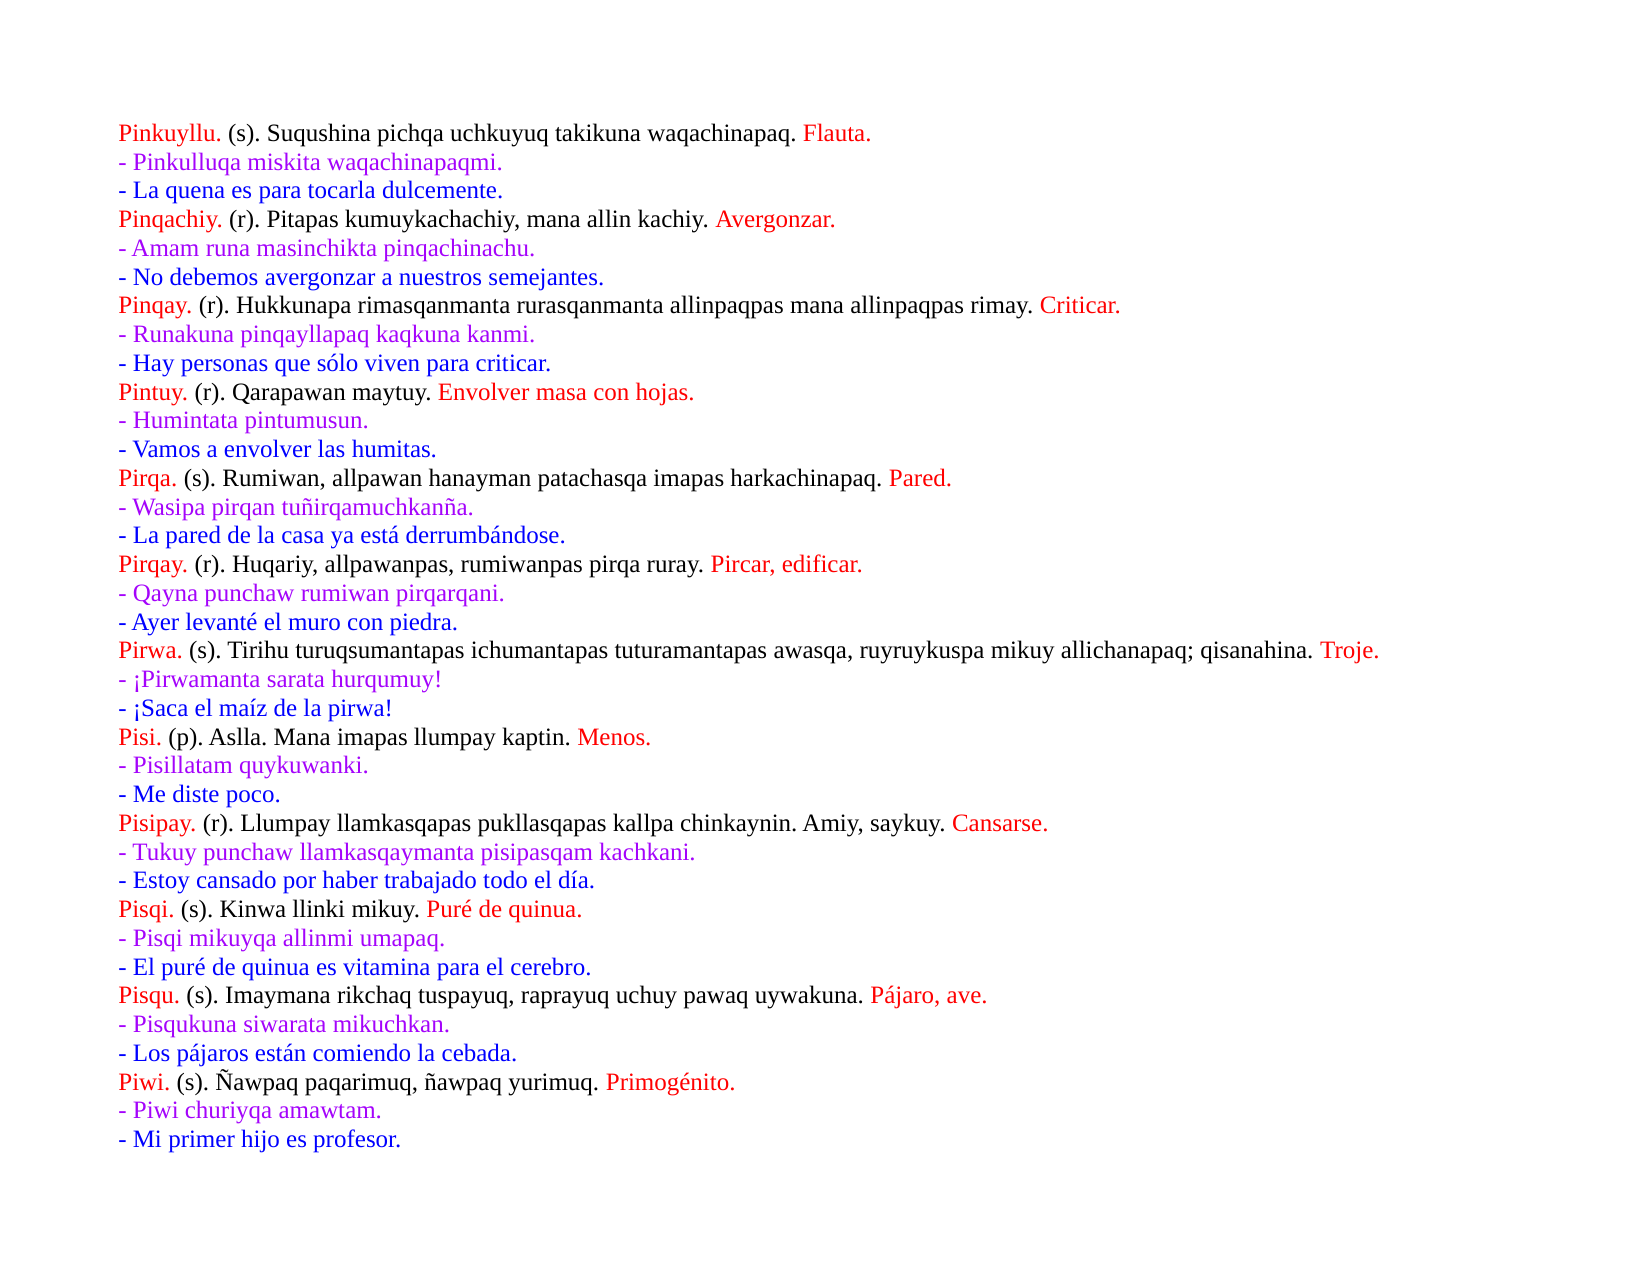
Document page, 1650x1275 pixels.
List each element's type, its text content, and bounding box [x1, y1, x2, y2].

text - Humintata pintumusun. [118, 406, 1532, 434]
text - Pisqukuna siwarata mikuchkan. [118, 1009, 1532, 1038]
text - Ayer levanté el muro con piedra. [118, 607, 1532, 636]
text - Estoy cansado por haber trabajado todo el día. [118, 866, 1532, 894]
text Pisqi. (s). Kinwa llinki mikuy. Puré de quinua. [118, 894, 1532, 923]
text - Los pájaros están comiendo la cebada. [118, 1038, 1532, 1067]
text - Vamos a envolver las humitas. [118, 434, 1532, 463]
text - Qayna punchaw rumiwan pirqarqani. [118, 578, 1532, 607]
text - ¡Saca el maíz de la pirwa! [118, 693, 1532, 722]
text - La pared de la casa ya está derrumbándose. [118, 521, 1532, 549]
text - ¡Pirwamanta sarata hurqumuy! [118, 664, 1532, 693]
text - Mi primer hijo es profesor. [118, 1124, 1532, 1153]
text - La quena es para tocarla dulcemente. [118, 176, 1532, 204]
text Pinkuyllu. (s). Suqushina pichqa uchkuyuq takikuna waqachinapaq. Flauta. [118, 118, 1532, 147]
text - El puré de quinua es vitamina para el cerebro. [118, 952, 1532, 981]
text Pisi. (p). Aslla. Mana imapas llumpay kaptin. Menos. [118, 722, 1532, 751]
text Pinqachiy. (r). Pitapas kumuykachachiy, mana allin kachiy. Avergonzar. [118, 204, 1532, 233]
text - Pisqi mikuyqa allinmi umapaq. [118, 923, 1532, 952]
text - Runakuna pinqayllapaq kaqkuna kanmi. [118, 319, 1532, 348]
text Pintuy. (r). Qarapawan maytuy. Envolver masa con hojas. [118, 377, 1532, 406]
text Piwi. (s). Ñawpaq paqarimuq, ñawpaq yurimuq. Primogénito. [118, 1067, 1532, 1096]
text - Me diste poco. [118, 779, 1532, 808]
text - No debemos avergonzar a nuestros semejantes. [118, 262, 1532, 291]
text - Pinkulluqa miskita waqachinapaqmi. [118, 147, 1532, 176]
text Pisipay. (r). Llumpay llamkasqapas pukllasqapas kallpa chinkaynin. Amiy, saykuy. Cansarse. [118, 808, 1532, 837]
text - Tukuy punchaw llamkasqaymanta pisipasqam kachkani. [118, 837, 1532, 866]
text - Pisillatam quykuwanki. [118, 751, 1532, 779]
text Pirqay. (r). Huqariy, allpawanpas, rumiwanpas pirqa ruray. Pircar, edificar. [118, 549, 1532, 578]
text - Piwi churiyqa amawtam. [118, 1096, 1532, 1124]
text Pisqu. (s). Imaymana rikchaq tuspayuq, raprayuq uchuy pawaq uywakuna. Pájaro, ave. [118, 981, 1532, 1009]
text - Wasipa pirqan tuñirqamuchkanña. [118, 492, 1532, 521]
text - Amam runa masinchikta pinqachinachu. [118, 233, 1532, 262]
text Pinqay. (r). Hukkunapa rimasqanmanta rurasqanmanta allinpaqpas mana allinpaqpas rimay. Criticar. [118, 291, 1532, 319]
text - Hay personas que sólo viven para criticar. [118, 348, 1532, 377]
text Pirqa. (s). Rumiwan, allpawan hanayman patachasqa imapas harkachinapaq. Pared. [118, 463, 1532, 492]
text Pirwa. (s). Tirihu turuqsumantapas ichumantapas tuturamantapas awasqa, ruyruykuspa mikuy allichanapaq; qisanahina. Troje. [118, 636, 1532, 664]
